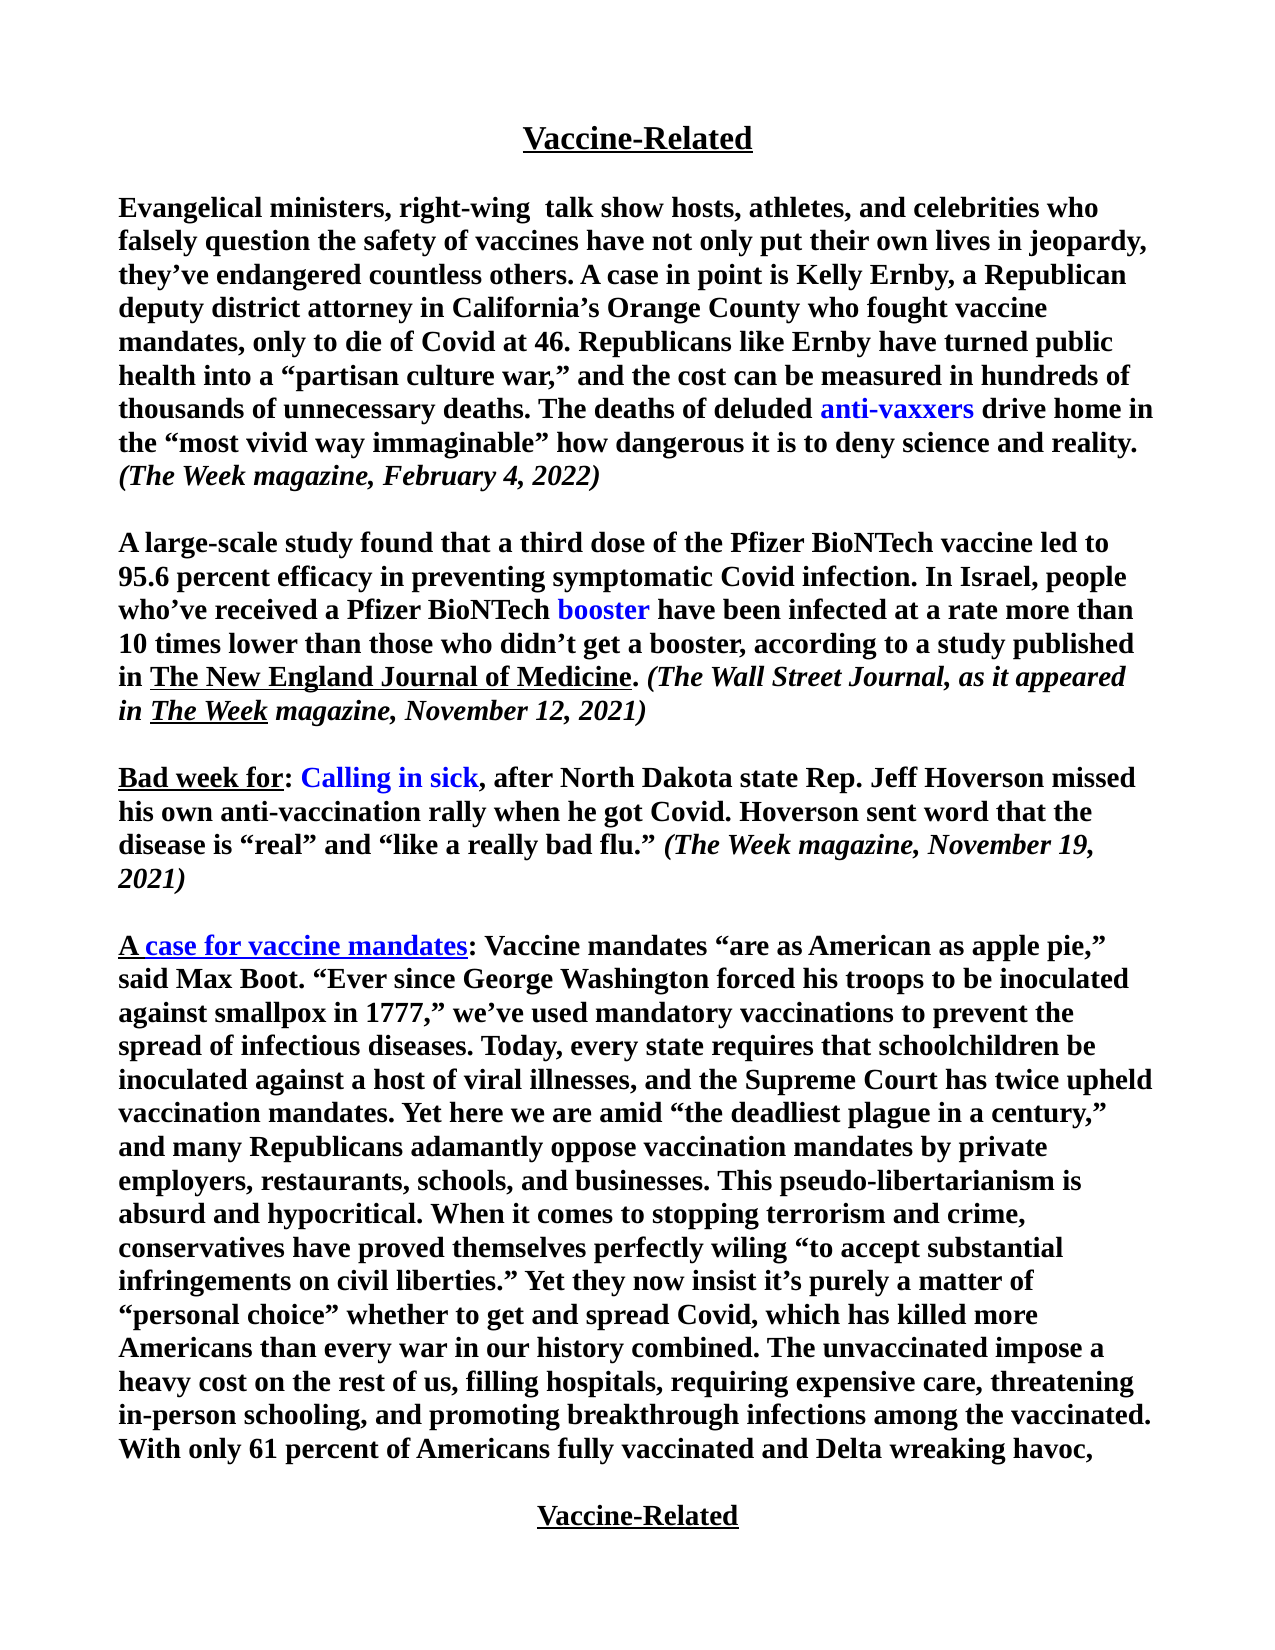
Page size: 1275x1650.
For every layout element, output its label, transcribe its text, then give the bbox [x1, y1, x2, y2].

text A case for vaccine mandates: Vaccine mandates “are as American as apple pie,” said Max Boot. “Ever since George Washington forced his troops to be inoculated against smallpox in 1777,” we’ve used mandatory vaccinations to prevent the spread of infectious diseases. Today, every state requires that schoolchildren be inoculated against a host of viral illnesses, and the Supreme Court has twice upheld vaccination mandates. Yet here we are amid “the deadliest plague in a century,” and many Republicans adamantly oppose vaccination mandates by private employers, restaurants, schools, and businesses. This pseudo-libertarianism is absurd and hypocritical. When it comes to stopping terrorism and crime, conservatives have proved themselves perfectly wiling “to accept substantial infringements on civil liberties.” Yet they now insist it’s purely a matter of “personal choice” whether to get and spread Covid, which has killed more Americans than every war in our history combined. The unvaccinated impose a heavy cost on the rest of us, filling hospitals, requiring expensive care, threatening in-person schooling, and promoting breakthrough infections among the vaccinated. With only 61 percent of Americans fully vaccinated and Delta wreaking havoc, [118, 928, 1157, 1464]
text Vaccine-Related [118, 118, 1157, 156]
text Evangelical ministers, right-wing talk show hosts, athletes, and celebrities who falsely question the safety of vaccines have not only put their own lives in jeopardy, they’ve endangered countless others. A case in point is Kelly Ernby, a Republican deputy district attorney in California’s Orange County who fought vaccine mandates, only to die of Covid at 46. Republicans like Ernby have turned public health into a “partisan culture war,” and the cost can be measured in hundreds of thousands of unnecessary deaths. The deaths of deluded anti-vaxxers drive home in the “most vivid way immaginable” how dangerous it is to deny science and reality. (The Week magazine, February 4, 2022) [118, 190, 1157, 492]
text Bad week for: Calling in sick, after North Dakota state Rep. Jeff Hoverson missed his own anti-vaccination rally when he got Covid. Hoverson sent word that the disease is “real” and “like a really bad flu.” (The Week magazine, November 19, 2021) [118, 760, 1157, 894]
text A large-scale study found that a third dose of the Pfizer BioNTech vaccine led to 95.6 percent efficacy in preventing symptomatic Covid infection. In Israel, people who’ve received a Pfizer BioNTech booster have been infected at a rate more than 10 times lower than those who didn’t get a booster, according to a study published in The New England Journal of Medicine. (The Wall Street Journal, as it appeared in The Week magazine, November 12, 2021) [118, 525, 1157, 727]
